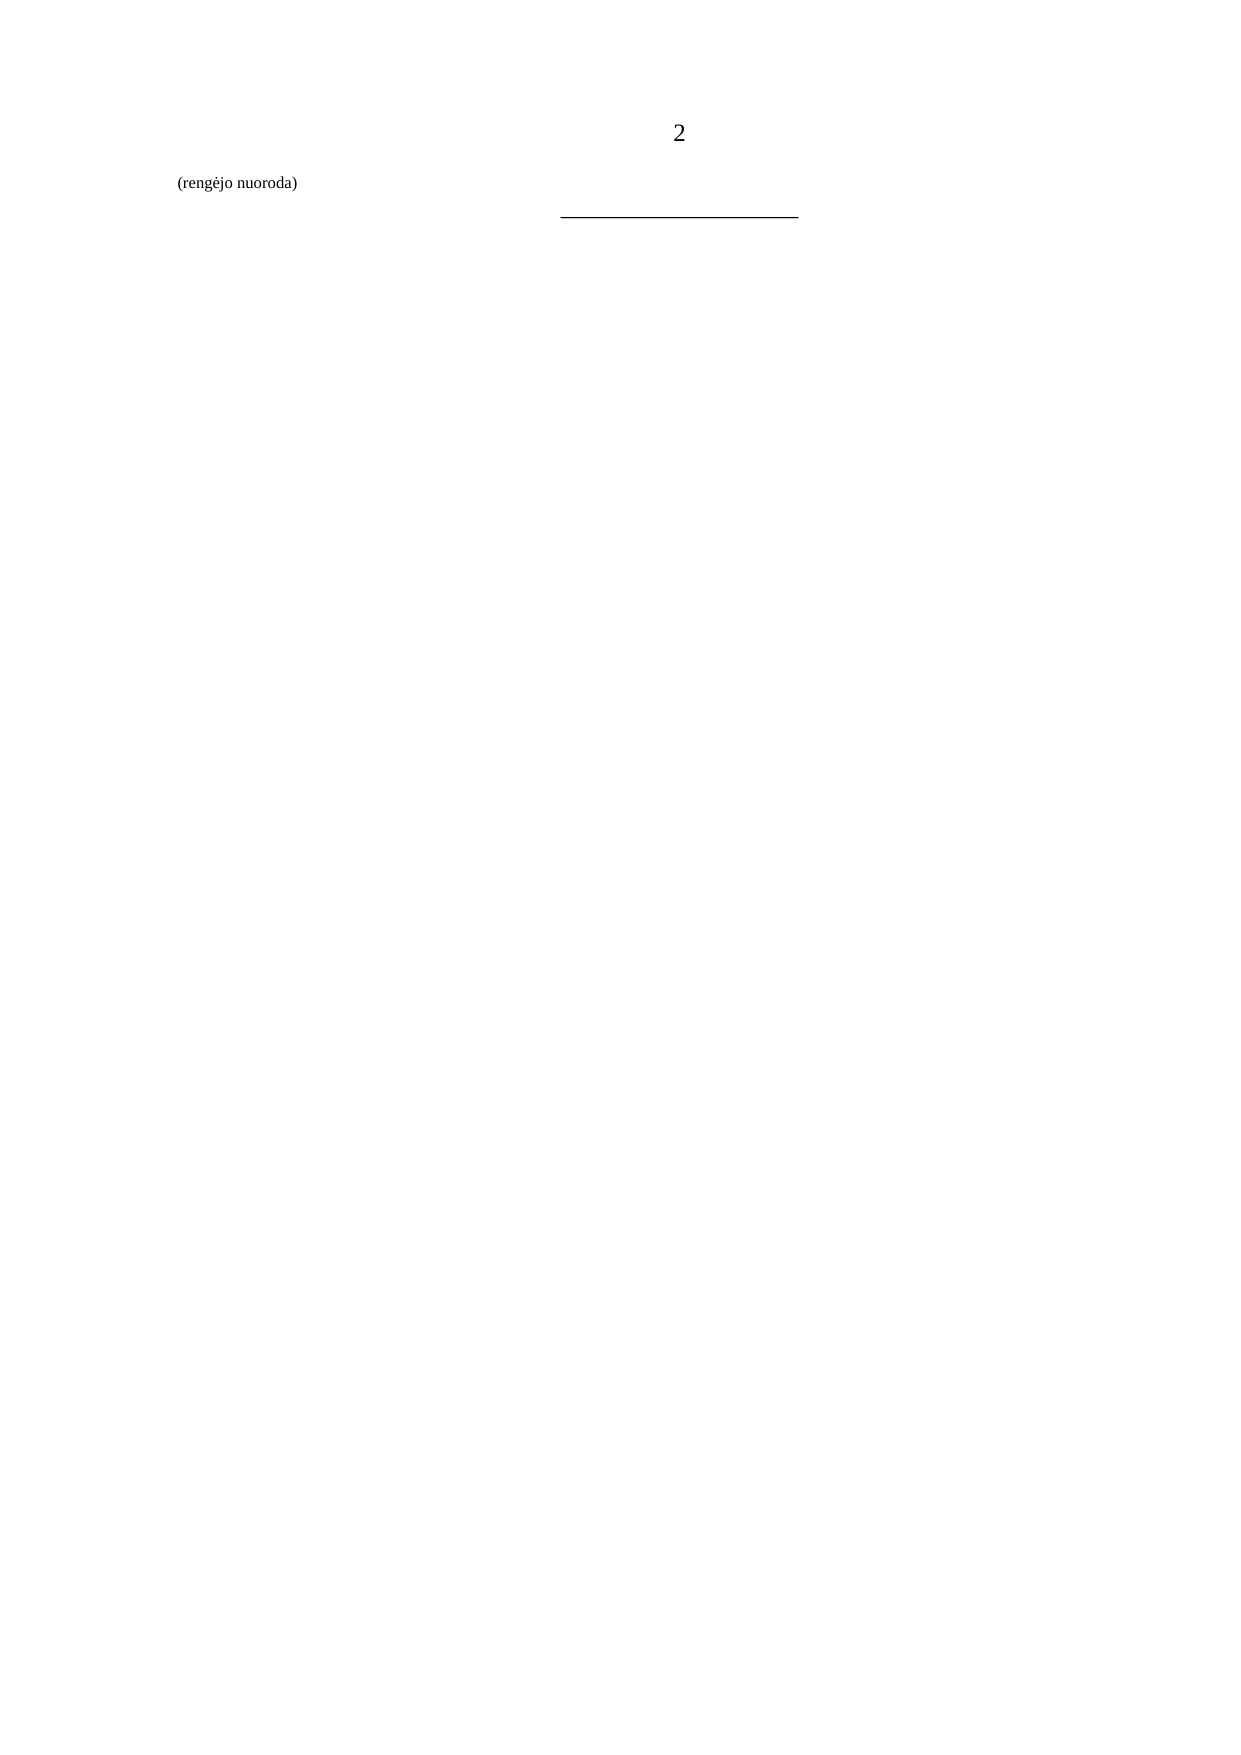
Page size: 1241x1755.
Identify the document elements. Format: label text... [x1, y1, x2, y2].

text ___________________ [177, 192, 1181, 221]
text (rengėjo nuoroda) [177, 173, 1181, 192]
